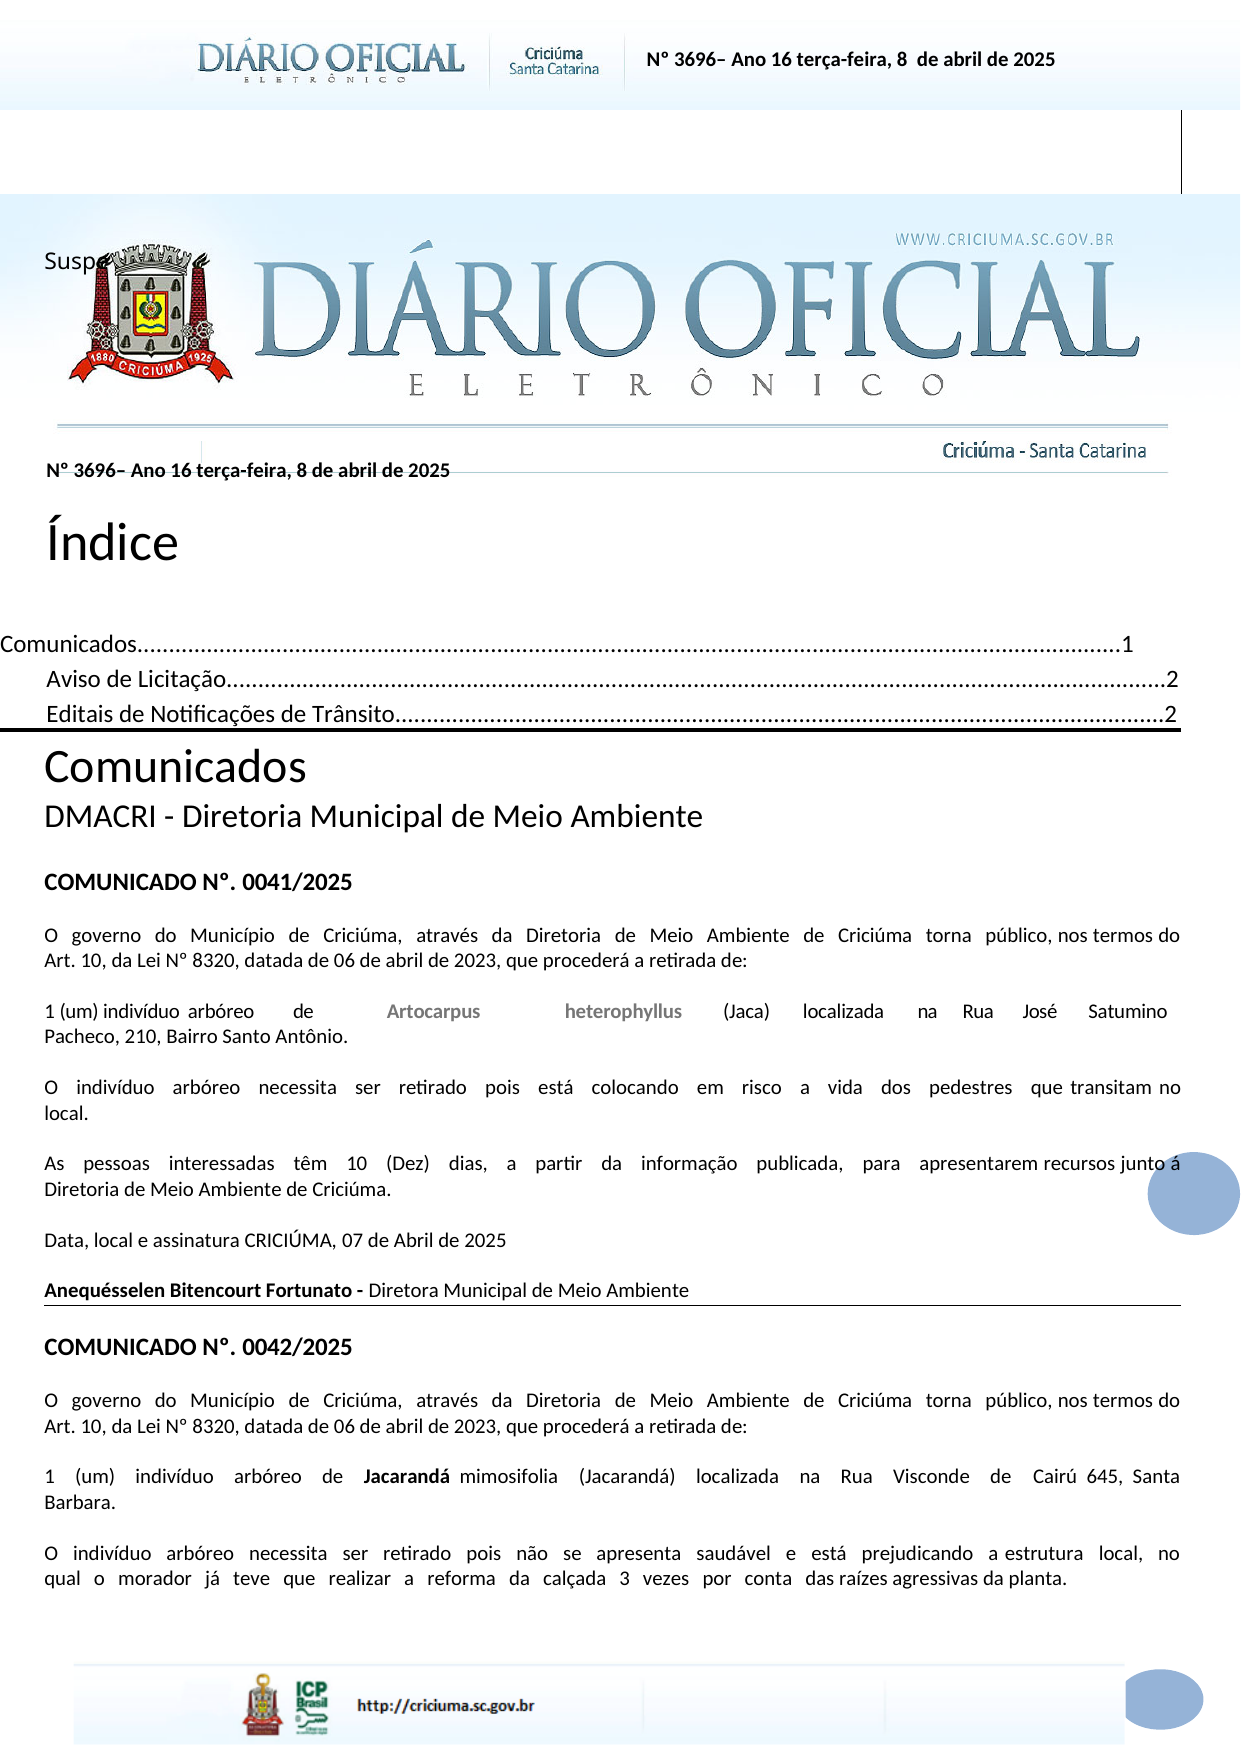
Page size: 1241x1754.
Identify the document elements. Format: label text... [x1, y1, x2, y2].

text Data, local e assinatura CRICIÚMA, 07 de Abril de 2025 [44, 1227, 1181, 1252]
text 1 (um) indivíduo arbóreo de Jacarandá mimosifolia (Jacarandá) localizada na Rua Visconde de Cairú 645, Santa Barbara. [44, 1464, 1181, 1514]
text O indivíduo arbóreo necessita ser retirado pois não se apresenta saudável e está prejudicando a estrutura local, no qual o morador já teve que realizar a reforma da calçada 3 vezes por conta das raízes agressivas da planta. [44, 1540, 1181, 1591]
text 1 (um) indivíduo arbóreo de Artocarpus heterophyllus (Jaca) localizada na Rua José Satumino Pacheco, 210, Bairro Santo Antônio. [44, 998, 1181, 1049]
text Editais de Notificações de Trânsito..........................................................................................................................2 [0, 698, 1181, 728]
text Anequésselen Bitencourt Fortunato - Diretora Municipal de Meio Ambiente [44, 1278, 1181, 1305]
text Comunicados............................................................................................................................................................1 [0, 593, 1181, 658]
text DMACRI - Diretoria Municipal de Meio Ambiente [44, 794, 1181, 835]
text O governo do Município de Criciúma, através da Diretoria de Meio Ambiente de Criciúma torna público, nos termos do Art. 10, da Lei Nº 8320, datada de 06 de abril de 2023, que procederá a retirada de: [44, 922, 1181, 973]
text COMUNICADO Nº. 0041/2025 [44, 866, 1181, 896]
text COMUNICADO Nº. 0042/2025 [44, 1332, 1181, 1362]
text Comunicados [44, 736, 1181, 794]
text O governo do Município de Criciúma, através da Diretoria de Meio Ambiente de Criciúma torna público, nos termos do Art. 10, da Lei Nº 8320, datada de 06 de abril de 2023, que procederá a retirada de: [44, 1387, 1181, 1438]
text O indivíduo arbóreo necessita ser retirado pois está colocando em risco a vida dos pedestres que transitam no local. [44, 1074, 1181, 1125]
text As pessoas interessadas têm 10 (Dez) dias, a partir da informação publicada, para apresentarem recursos junto á Diretoria de Meio Ambiente de Criciúma. [44, 1151, 1181, 1201]
text Aviso de Licitação.....................................................................................................................................................2 [0, 663, 1181, 693]
